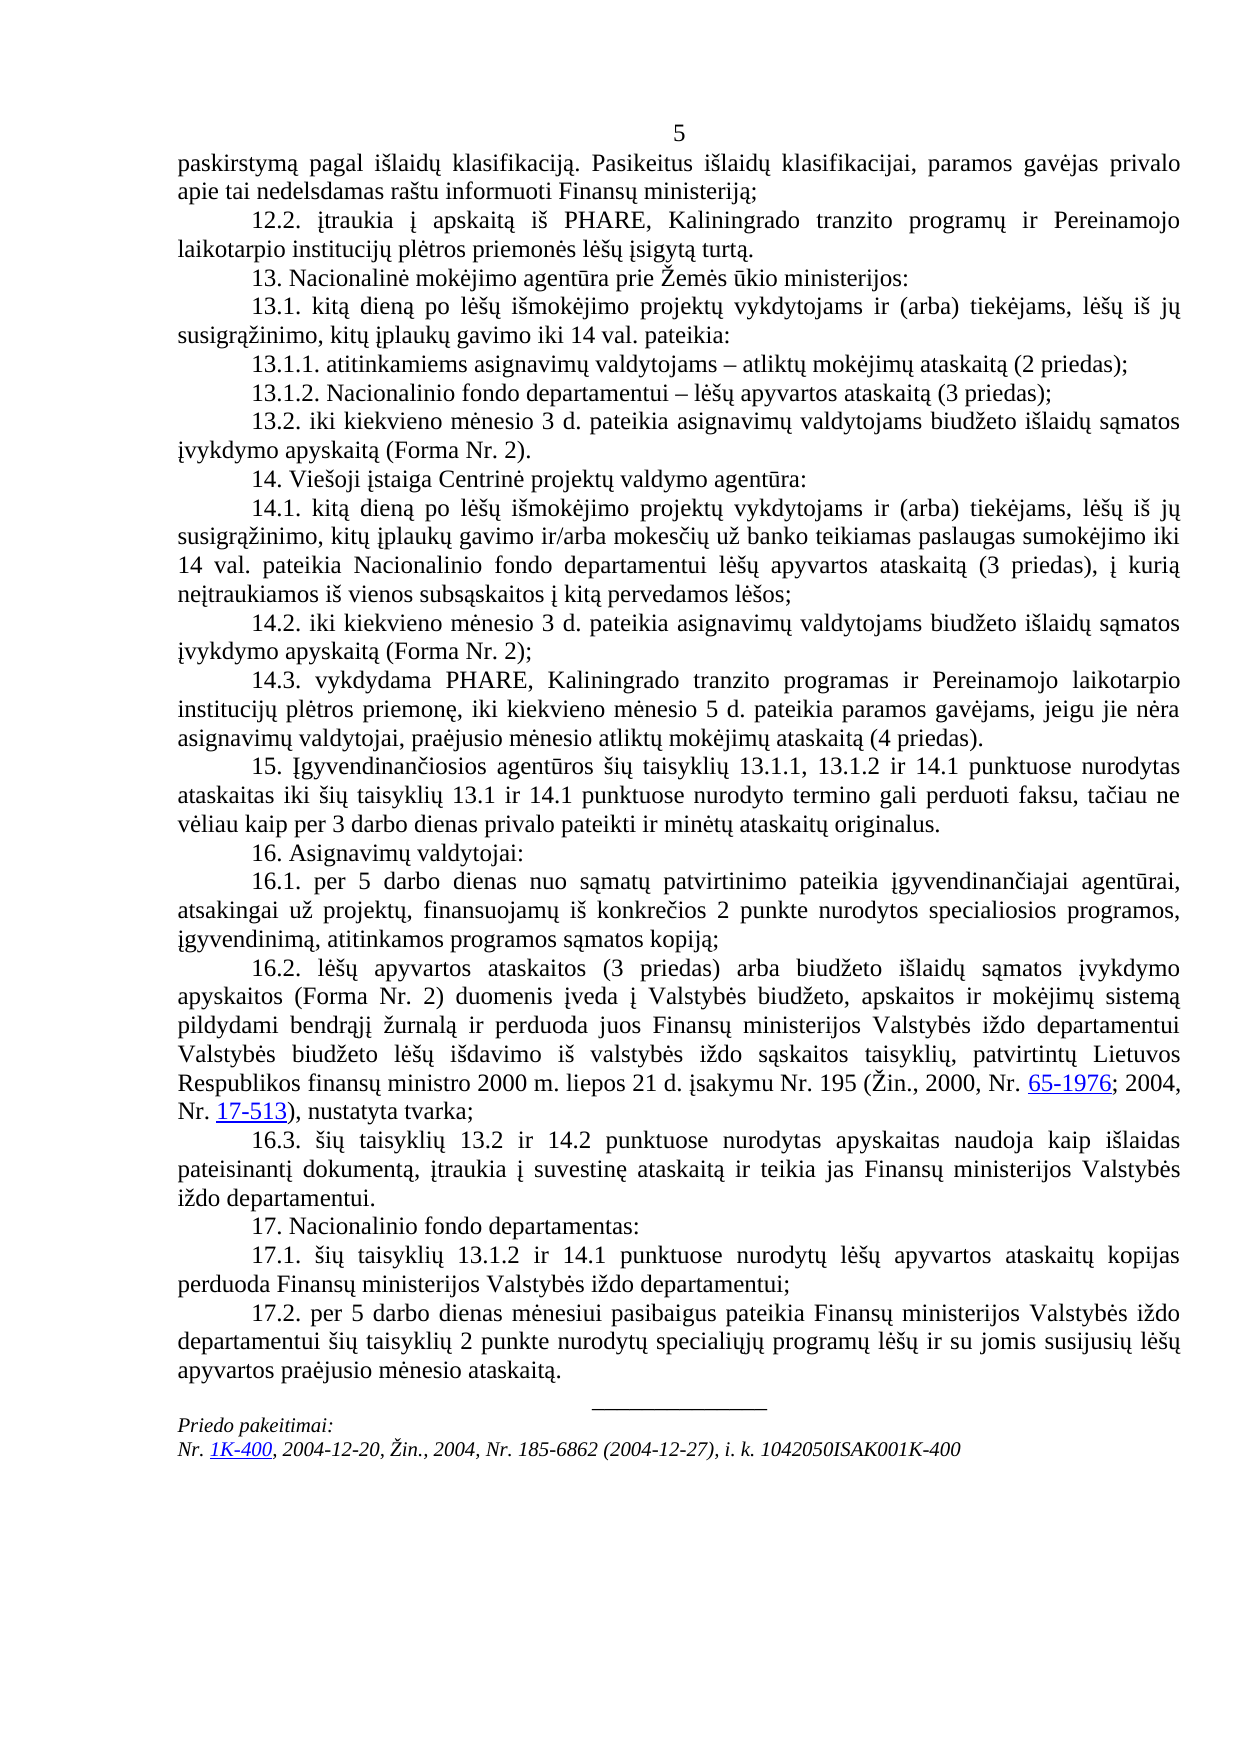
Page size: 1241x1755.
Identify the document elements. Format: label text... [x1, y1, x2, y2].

text 13.1. kitą dieną po lėšų išmokėjimo projektų vykdytojams ir (arba) tiekėjams, lėšų iš jų susigrąžinimo, kitų įplaukų gavimo iki 14 val. pateikia: [177, 291, 1181, 349]
text 16.2. lėšų apyvartos ataskaitos (3 priedas) arba biudžeto išlaidų sąmatos įvykdymo apyskaitos (Forma Nr. 2) duomenis įveda į Valstybės biudžeto, apskaitos ir mokėjimų sistemą pildydami bendrąjį žurnalą ir perduoda juos Finansų ministerijos Valstybės iždo departamentui Valstybės biudžeto lėšų išdavimo iš valstybės iždo sąskaitos taisyklių, patvirtintų Lietuvos Respublikos finansų ministro 2000 m. liepos 21 d. įsakymu Nr. 195 (Žin., 2000, Nr. 65-1976; 2004, Nr. 17-513), nustatyta tvarka; [177, 953, 1181, 1125]
text 17. Nacionalinio fondo departamentas: [177, 1211, 1181, 1240]
text 15. Įgyvendinančiosios agentūros šių taisyklių 13.1.1, 13.1.2 ir 14.1 punktuose nurodytas ataskaitas iki šių taisyklių 13.1 ir 14.1 punktuose nurodyto termino gali perduoti faksu, tačiau ne vėliau kaip per 3 darbo dienas privalo pateikti ir minėtų ataskaitų originalus. [177, 751, 1181, 838]
text 14.3. vykdydama PHARE, Kaliningrado tranzito programas ir Pereinamojo laikotarpio institucijų plėtros priemonę, iki kiekvieno mėnesio 5 d. pateikia paramos gavėjams, jeigu jie nėra asignavimų valdytojai, praėjusio mėnesio atliktų mokėjimų ataskaitą (4 priedas). [177, 665, 1181, 751]
text 17.1. šių taisyklių 13.1.2 ir 14.1 punktuose nurodytų lėšų apyvartos ataskaitų kopijas perduoda Finansų ministerijos Valstybės iždo departamentui; [177, 1240, 1181, 1298]
text 13.1.2. Nacionalinio fondo departamentui – lėšų apyvartos ataskaitą (3 priedas); [177, 378, 1181, 406]
text ______________ [177, 1384, 1181, 1413]
text 14. Viešoji įstaiga Centrinė projektų valdymo agentūra: [177, 464, 1181, 493]
text 16. Asignavimų valdytojai: [177, 838, 1181, 866]
text 14.1. kitą dieną po lėšų išmokėjimo projektų vykdytojams ir (arba) tiekėjams, lėšų iš jų susigrąžinimo, kitų įplaukų gavimo ir/arba mokesčių už banko teikiamas paslaugas sumokėjimo iki 14 val. pateikia Nacionalinio fondo departamentui lėšų apyvartos ataskaitą (3 priedas), į kurią neįtraukiamos iš vienos subsąskaitos į kitą pervedamos lėšos; [177, 493, 1181, 608]
text 13.2. iki kiekvieno mėnesio 3 d. pateikia asignavimų valdytojams biudžeto išlaidų sąmatos įvykdymo apyskaitą (Forma Nr. 2). [177, 406, 1181, 464]
text 14.2. iki kiekvieno mėnesio 3 d. pateikia asignavimų valdytojams biudžeto išlaidų sąmatos įvykdymo apyskaitą (Forma Nr. 2); [177, 608, 1181, 665]
text 16.3. šių taisyklių 13.2 ir 14.2 punktuose nurodytas apyskaitas naudoja kaip išlaidas pateisinantį dokumentą, įtraukia į suvestinę ataskaitą ir teikia jas Finansų ministerijos Valstybės iždo departamentui. [177, 1125, 1181, 1211]
text 13. Nacionalinė mokėjimo agentūra prie Žemės ūkio ministerijos: [177, 263, 1181, 291]
text 16.1. per 5 darbo dienas nuo sąmatų patvirtinimo pateikia įgyvendinančiajai agentūrai, atsakingai už projektų, finansuojamų iš konkrečios 2 punkte nurodytos specialiosios programos, įgyvendinimą, atitinkamos programos sąmatos kopiją; [177, 866, 1181, 953]
text 17.2. per 5 darbo dienas mėnesiui pasibaigus pateikia Finansų ministerijos Valstybės iždo departamentui šių taisyklių 2 punkte nurodytų specialiųjų programų lėšų ir su jomis susijusių lėšų apyvartos praėjusio mėnesio ataskaitą. [177, 1298, 1181, 1384]
text 12.2. įtraukia į apskaitą iš PHARE, Kaliningrado tranzito programų ir Pereinamojo laikotarpio institucijų plėtros priemonės lėšų įsigytą turtą. [177, 205, 1181, 263]
text Nr. 1K-400, 2004-12-20, Žin., 2004, Nr. 185-6862 (2004-12-27), i. k. 1042050ISAK001K-400 [177, 1437, 1181, 1461]
text 13.1.1. atitinkamiems asignavimų valdytojams – atliktų mokėjimų ataskaitą (2 priedas); [177, 349, 1181, 378]
text paskirstymą pagal išlaidų klasifikaciją. Pasikeitus išlaidų klasifikacijai, paramos gavėjas privalo apie tai nedelsdamas raštu informuoti Finansų ministeriją; [177, 148, 1181, 205]
text Priedo pakeitimai: [177, 1413, 1181, 1437]
